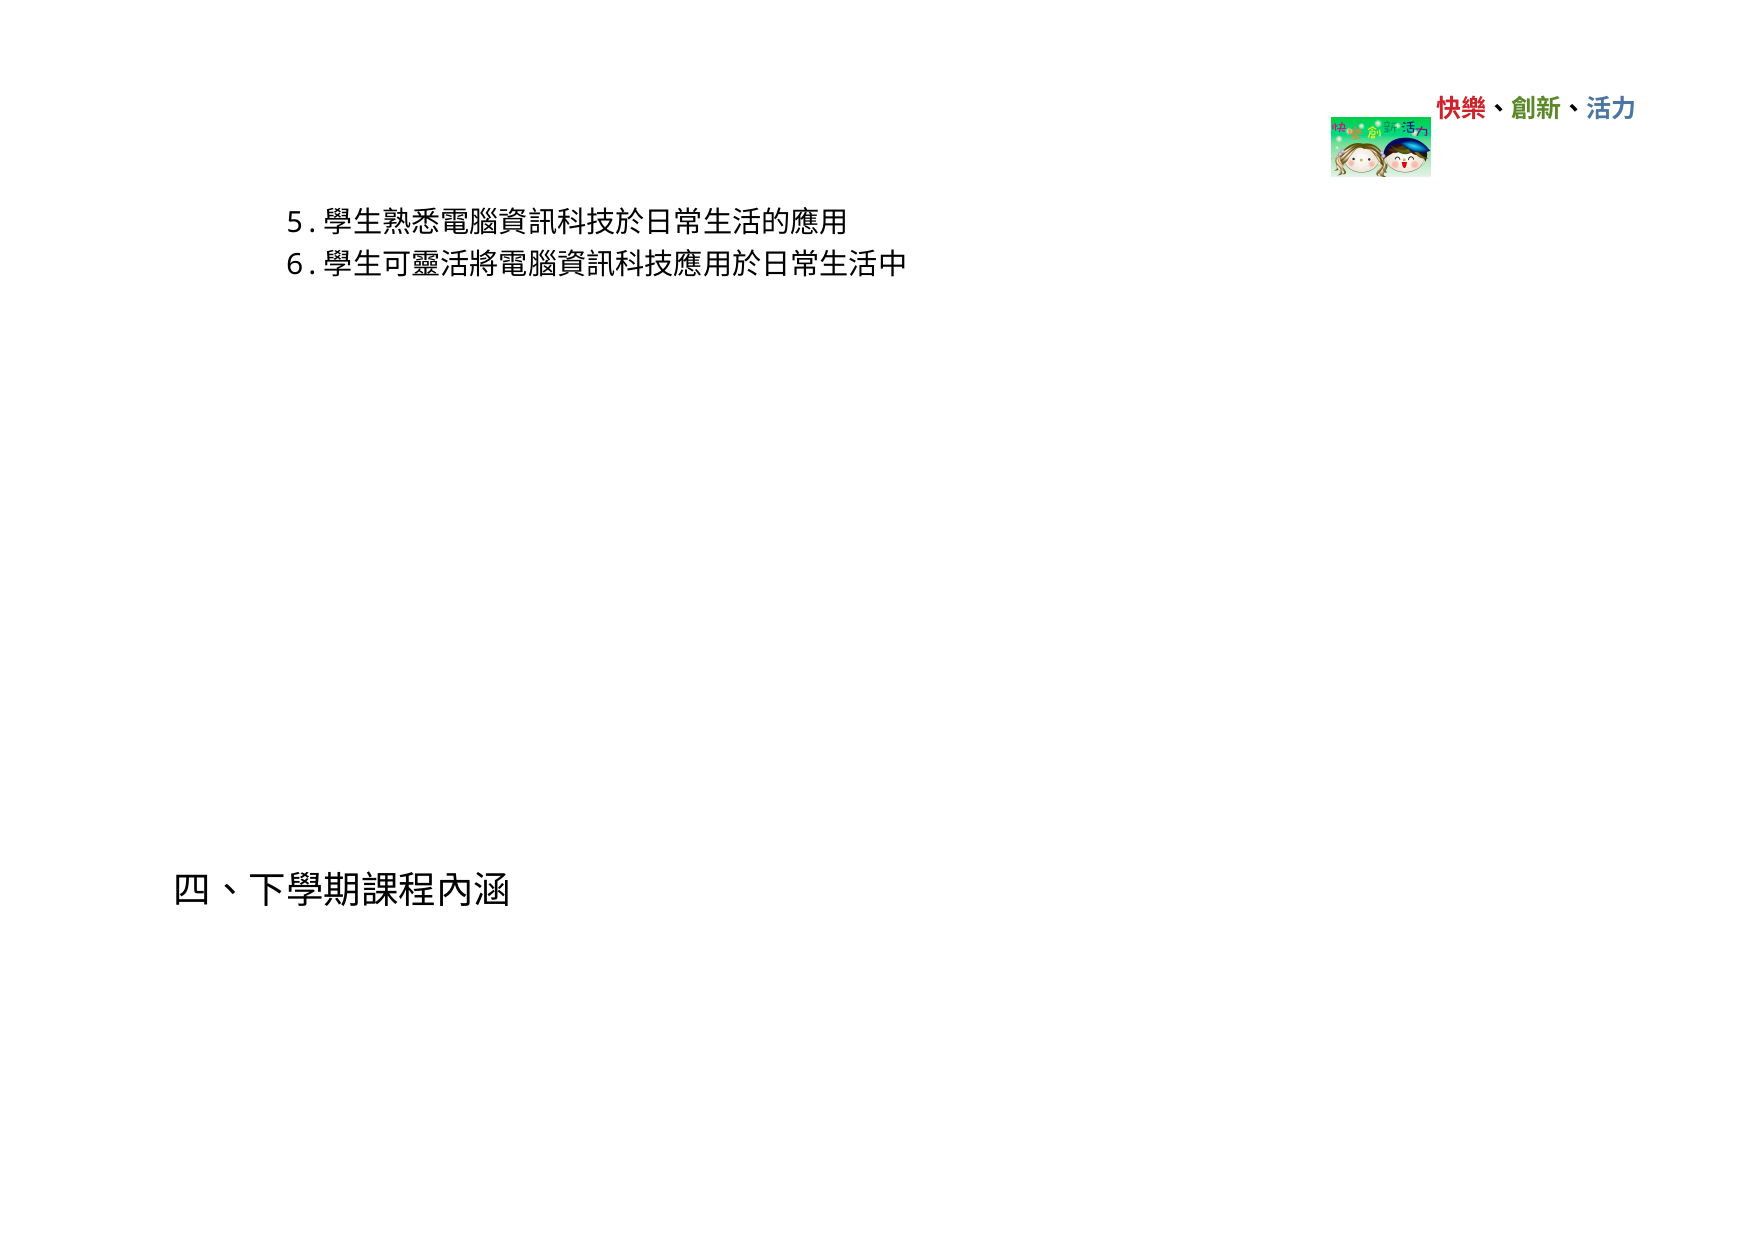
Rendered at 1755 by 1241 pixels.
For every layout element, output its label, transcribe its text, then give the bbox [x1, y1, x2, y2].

text 6. 學生可靈活將電腦資訊科技應用於日常生活中 [174, 241, 1636, 283]
text 5. 學生熟悉電腦資訊科技於日常生活的應用 [174, 198, 1636, 241]
text 四、下學期課程內涵 [174, 846, 1636, 908]
